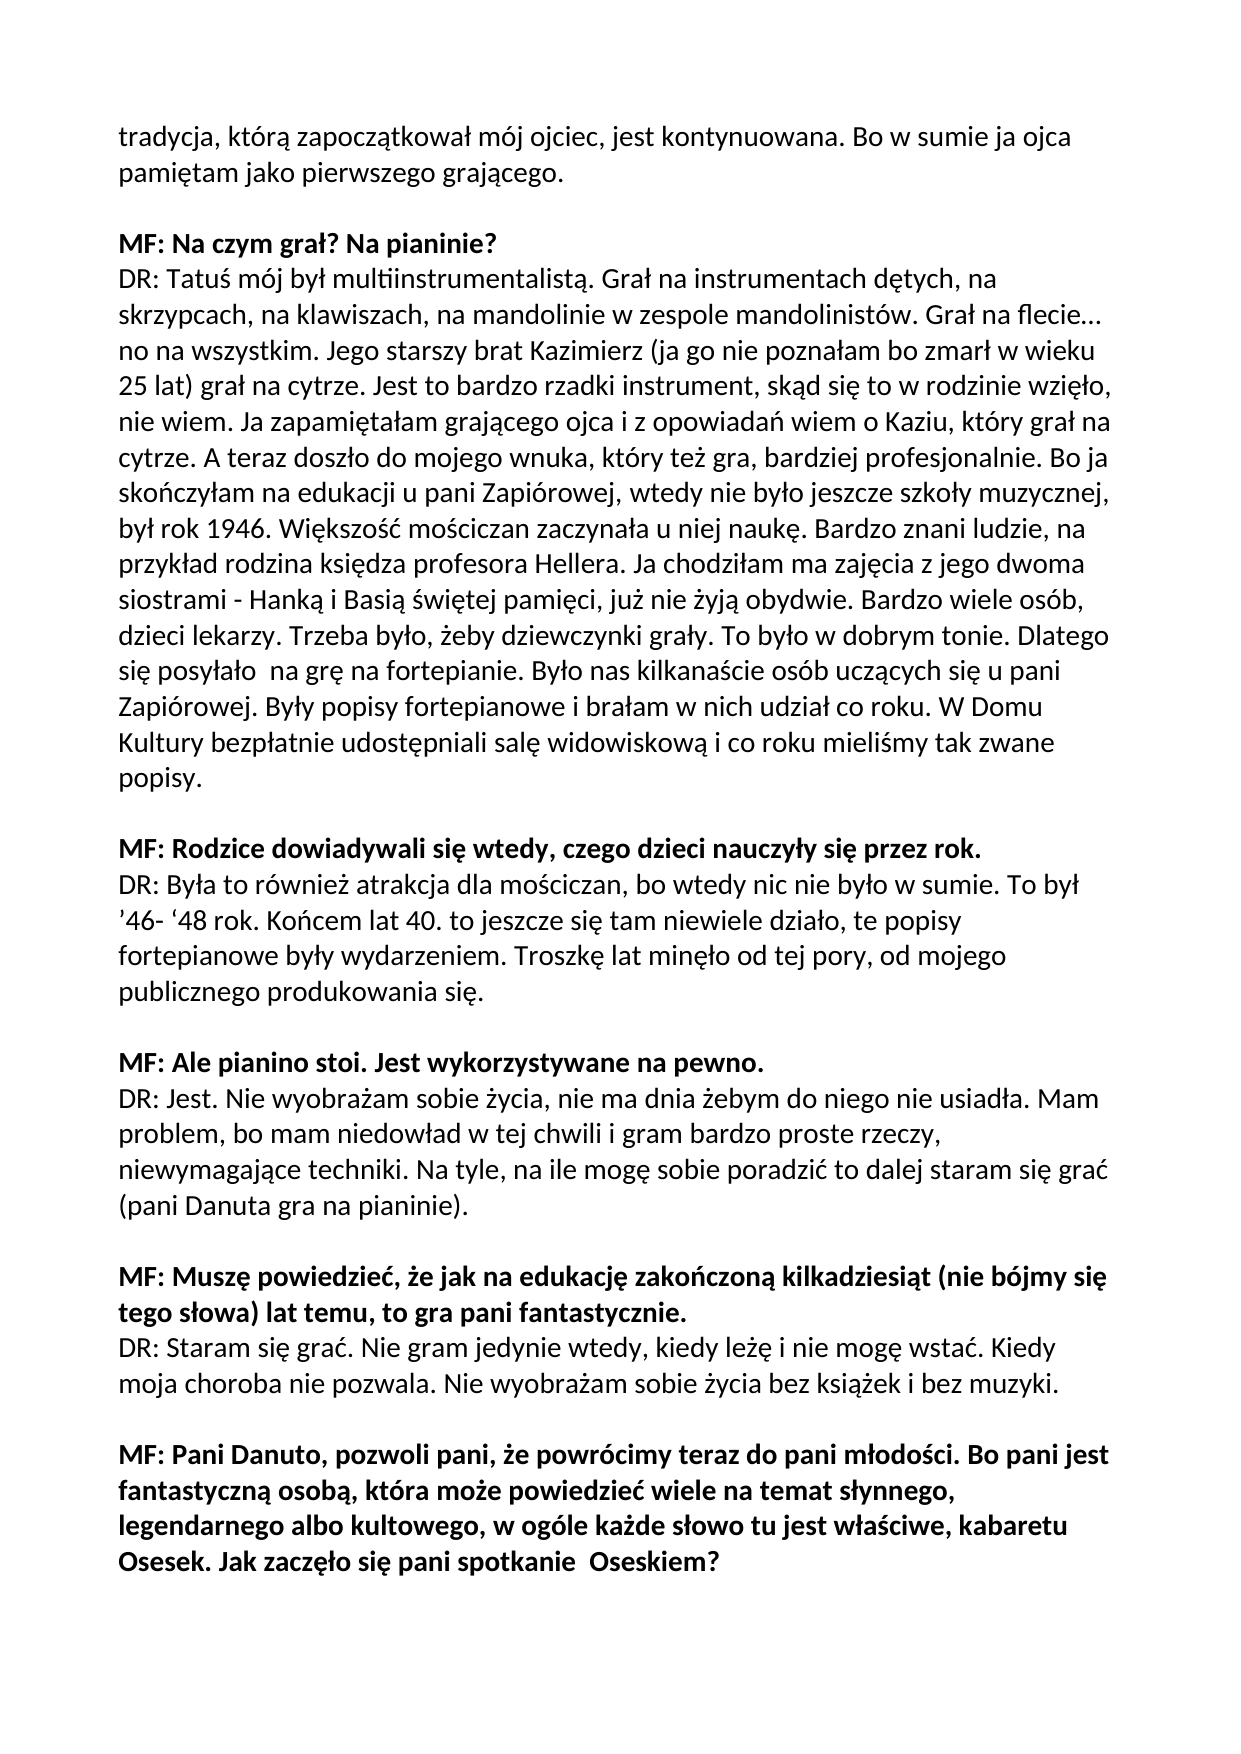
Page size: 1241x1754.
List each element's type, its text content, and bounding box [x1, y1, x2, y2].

text DR: Tatuś mój był multiinstrumentalistą. Grał na instrumentach dętych, na skrzypcach, na klawiszach, na mandolinie w zespole mandolinistów. Grał na flecie… no na wszystkim. Jego starszy brat Kazimierz (ja go nie poznałam bo zmarł w wieku 25 lat) grał na cytrze. Jest to bardzo rzadki instrument, skąd się to w rodzinie wzięło, nie wiem. Ja zapamiętałam grającego ojca i z opowiadań wiem o Kaziu, który grał na cytrze. A teraz doszło do mojego wnuka, który też gra, bardziej profesjonalnie. Bo ja skończyłam na edukacji u pani Zapiórowej, wtedy nie było jeszcze szkoły muzycznej, był rok 1946. Większość mościczan zaczynała u niej naukę. Bardzo znani ludzie, na przykład rodzina księdza profesora Hellera. Ja chodziłam ma zajęcia z jego dwoma siostrami - Hanką i Basią świętej pamięci, już nie żyją obydwie. Bardzo wiele osób, dzieci lekarzy. Trzeba było, żeby dziewczynki grały. To było w dobrym tonie. Dlatego się posyłało na grę na fortepianie. Było nas kilkanaście osób uczących się u pani Zapiórowej. Były popisy fortepianowe i brałam w nich udział co roku. W Domu Kultury bezpłatnie udostępniali salę widowiskową i co roku mieliśmy tak zwane popisy. [118, 261, 1122, 795]
text DR: Jest. Nie wyobrażam sobie życia, nie ma dnia żebym do niego nie usiadła. Mam problem, bo mam niedowład w tej chwili i gram bardzo proste rzeczy, niewymagające techniki. Na tyle, na ile mogę sobie poradzić to dalej staram się grać (pani Danuta gra na pianinie). [118, 1080, 1122, 1222]
text MF: Rodzice dowiadywali się wtedy, czego dzieci nauczyły się przez rok. [118, 831, 1122, 866]
text tradycja, którą zapoczątkował mój ojciec, jest kontynuowana. Bo w sumie ja ojca pamiętam jako pierwszego grającego. [118, 118, 1122, 189]
text MF: Ale pianino stoi. Jest wykorzystywane na pewno. [118, 1044, 1122, 1080]
text DR: Staram się grać. Nie gram jedynie wtedy, kiedy leżę i nie mogę wstać. Kiedy moja choroba nie pozwala. Nie wyobrażam sobie życia bez książek i bez muzyki. [118, 1329, 1122, 1401]
text MF: Muszę powiedzieć, że jak na edukację zakończoną kilkadziesiąt (nie bójmy się tego słowa) lat temu, to gra pani fantastycznie. [118, 1258, 1122, 1329]
text MF: Na czym grał? Na pianinie? [118, 225, 1122, 261]
text DR: Była to również atrakcja dla mościczan, bo wtedy nic nie było w sumie. To był ’46- ‘48 rok. Końcem lat 40. to jeszcze się tam niewiele działo, te popisy fortepianowe były wydarzeniem. Troszkę lat minęło od tej pory, od mojego publicznego produkowania się. [118, 866, 1122, 1009]
text MF: Pani Danuto, pozwoli pani, że powrócimy teraz do pani młodości. Bo pani jest fantastyczną osobą, która może powiedzieć wiele na temat słynnego, legendarnego albo kultowego, w ogóle każde słowo tu jest właściwe, kabaretu Osesek. Jak zaczęło się pani spotkanie Oseskiem? [118, 1436, 1122, 1579]
